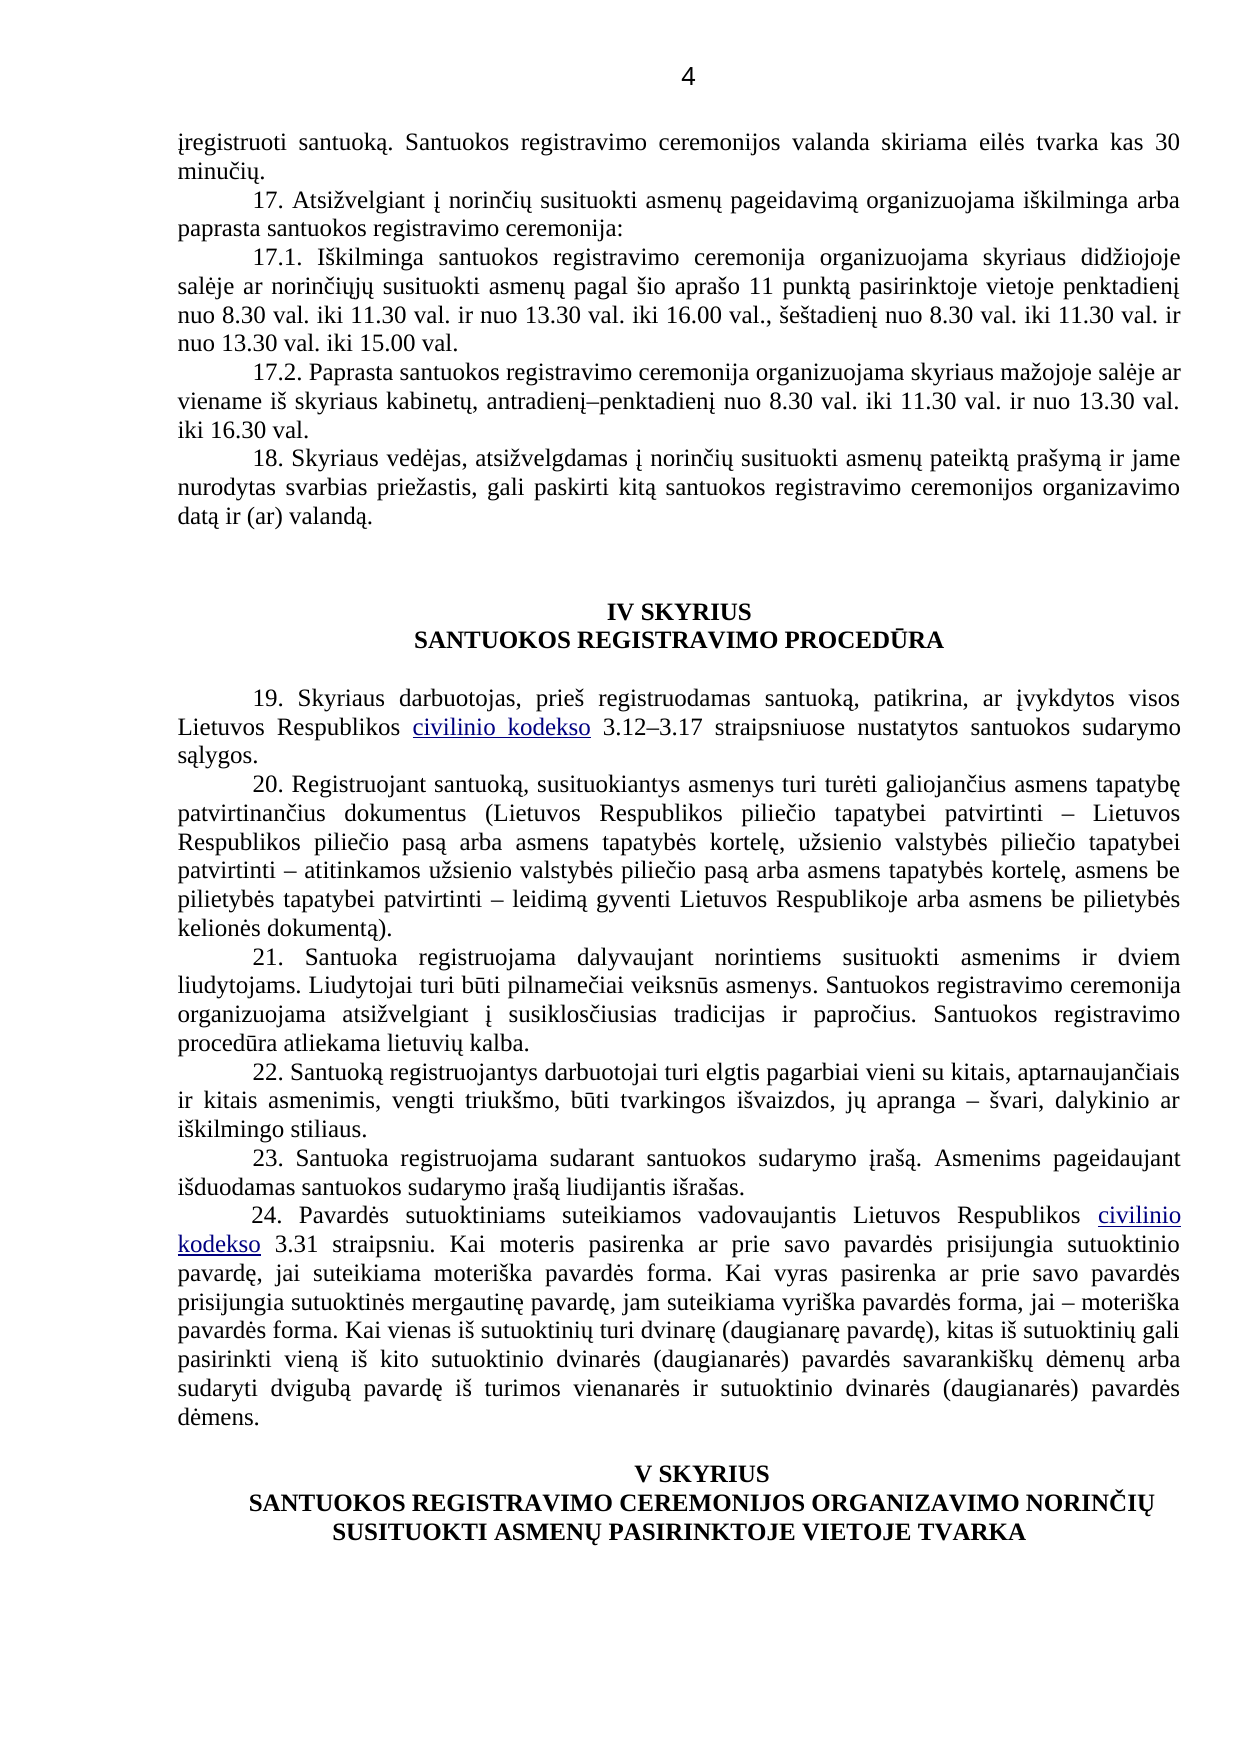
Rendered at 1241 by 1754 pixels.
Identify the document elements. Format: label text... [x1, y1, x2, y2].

text 19. Skyriaus darbuotojas, prieš registruodamas santuoką, patikrina, ar įvykdytos visos Lietuvos Respublikos civilinio kodekso 3.12–3.17 straipsniuose nustatytos santuokos sudarymo sąlygos. [177, 683, 1181, 769]
text 21. Santuoka registruojama dalyvaujant norintiems susituokti asmenims ir dviem liudytojams. Liudytojai turi būti pilnamečiai veiksnūs asmenys. Santuokos registravimo ceremonija organizuojama atsižvelgiant į susiklosčiusias tradicijas ir papročius. Santuokos registravimo procedūra atliekama lietuvių kalba. [177, 942, 1181, 1057]
text SANTUOKOS REGISTRAVIMO PROCEDŪRA [177, 626, 1181, 654]
text 17.1. Iškilminga santuokos registravimo ceremonija organizuojama skyriaus didžiojoje salėje ar norinčiųjų susituokti asmenų pagal šio aprašo 11 punktą pasirinktoje vietoje penktadienį nuo 8.30 val. iki 11.30 val. ir nuo 13.30 val. iki 16.00 val., šeštadienį nuo 8.30 val. iki 11.30 val. ir nuo 13.30 val. iki 15.00 val. [177, 242, 1181, 357]
text 23. Santuoka registruojama sudarant santuokos sudarymo įrašą. Asmenims pageidaujant išduodamas santuokos sudarymo įrašą liudijantis išrašas. [177, 1143, 1181, 1201]
text įregistruoti santuoką. Santuokos registravimo ceremonijos valanda skiriama eilės tvarka kas 30 minučių. [177, 127, 1181, 185]
text 22. Santuoką registruojantys darbuotojai turi elgtis pagarbiai vieni su kitais, aptarnaujančiais ir kitais asmenimis, vengti triukšmo, būti tvarkingos išvaizdos, jų apranga – švari, dalykinio ar iškilmingo stiliaus. [177, 1057, 1181, 1143]
text 20. Registruojant santuoką, susituokiantys asmenys turi turėti galiojančius asmens tapatybę patvirtinančius dokumentus (Lietuvos Respublikos piliečio tapatybei patvirtinti – Lietuvos Respublikos piliečio pasą arba asmens tapatybės kortelę, užsienio valstybės piliečio tapatybei patvirtinti – atitinkamos užsienio valstybės piliečio pasą arba asmens tapatybės kortelę, asmens be pilietybės tapatybei patvirtinti – leidimą gyventi Lietuvos Respublikoje arba asmens be pilietybės kelionės dokumentą). [177, 769, 1181, 942]
text 17.2. Paprasta santuokos registravimo ceremonija organizuojama skyriaus mažojoje salėje ar viename iš skyriaus kabinetų, antradienį–penktadienį nuo 8.30 val. iki 11.30 val. ir nuo 13.30 val. iki 16.30 val. [177, 357, 1181, 443]
text 17. Atsižvelgiant į norinčių susituokti asmenų pageidavimą organizuojama iškilminga arba paprasta santuokos registravimo ceremonija: [177, 185, 1181, 242]
text IV SKYRIUS [177, 597, 1181, 626]
text 24. Pavardės sutuoktiniams suteikiamos vadovaujantis Lietuvos Respublikos civilinio kodekso 3.31 straipsniu. Kai moteris pasirenka ar prie savo pavardės prisijungia sutuoktinio pavardę, jai suteikiama moteriška pavardės forma. Kai vyras pasirenka ar prie savo pavardės prisijungia sutuoktinės mergautinę pavardę, jam suteikiama vyriška pavardės forma, jai – moteriška pavardės forma. Kai vienas iš sutuoktinių turi dvinarę (daugianarę pavardę), kitas iš sutuoktinių gali pasirinkti vieną iš kito sutuoktinio dvinarės (daugianarės) pavardės savarankiškų dėmenų arba sudaryti dvigubą pavardę iš turimos vienanarės ir sutuoktinio dvinarės (daugianarės) pavardės dėmens. [177, 1201, 1181, 1431]
text V SKYRIUS [177, 1459, 1181, 1488]
text SANTUOKOS REGISTRAVIMO CEREMONIJOS ORGANIZAVIMO NORINČIŲ SUSITUOKTI ASMENŲ PASIRINKTOJE VIETOJE TVARKA [177, 1488, 1181, 1546]
text 18. Skyriaus vedėjas, atsižvelgdamas į norinčių susituokti asmenų pateiktą prašymą ir jame nurodytas svarbias priežastis, gali paskirti kitą santuokos registravimo ceremonijos organizavimo datą ir (ar) valandą. [177, 443, 1181, 530]
